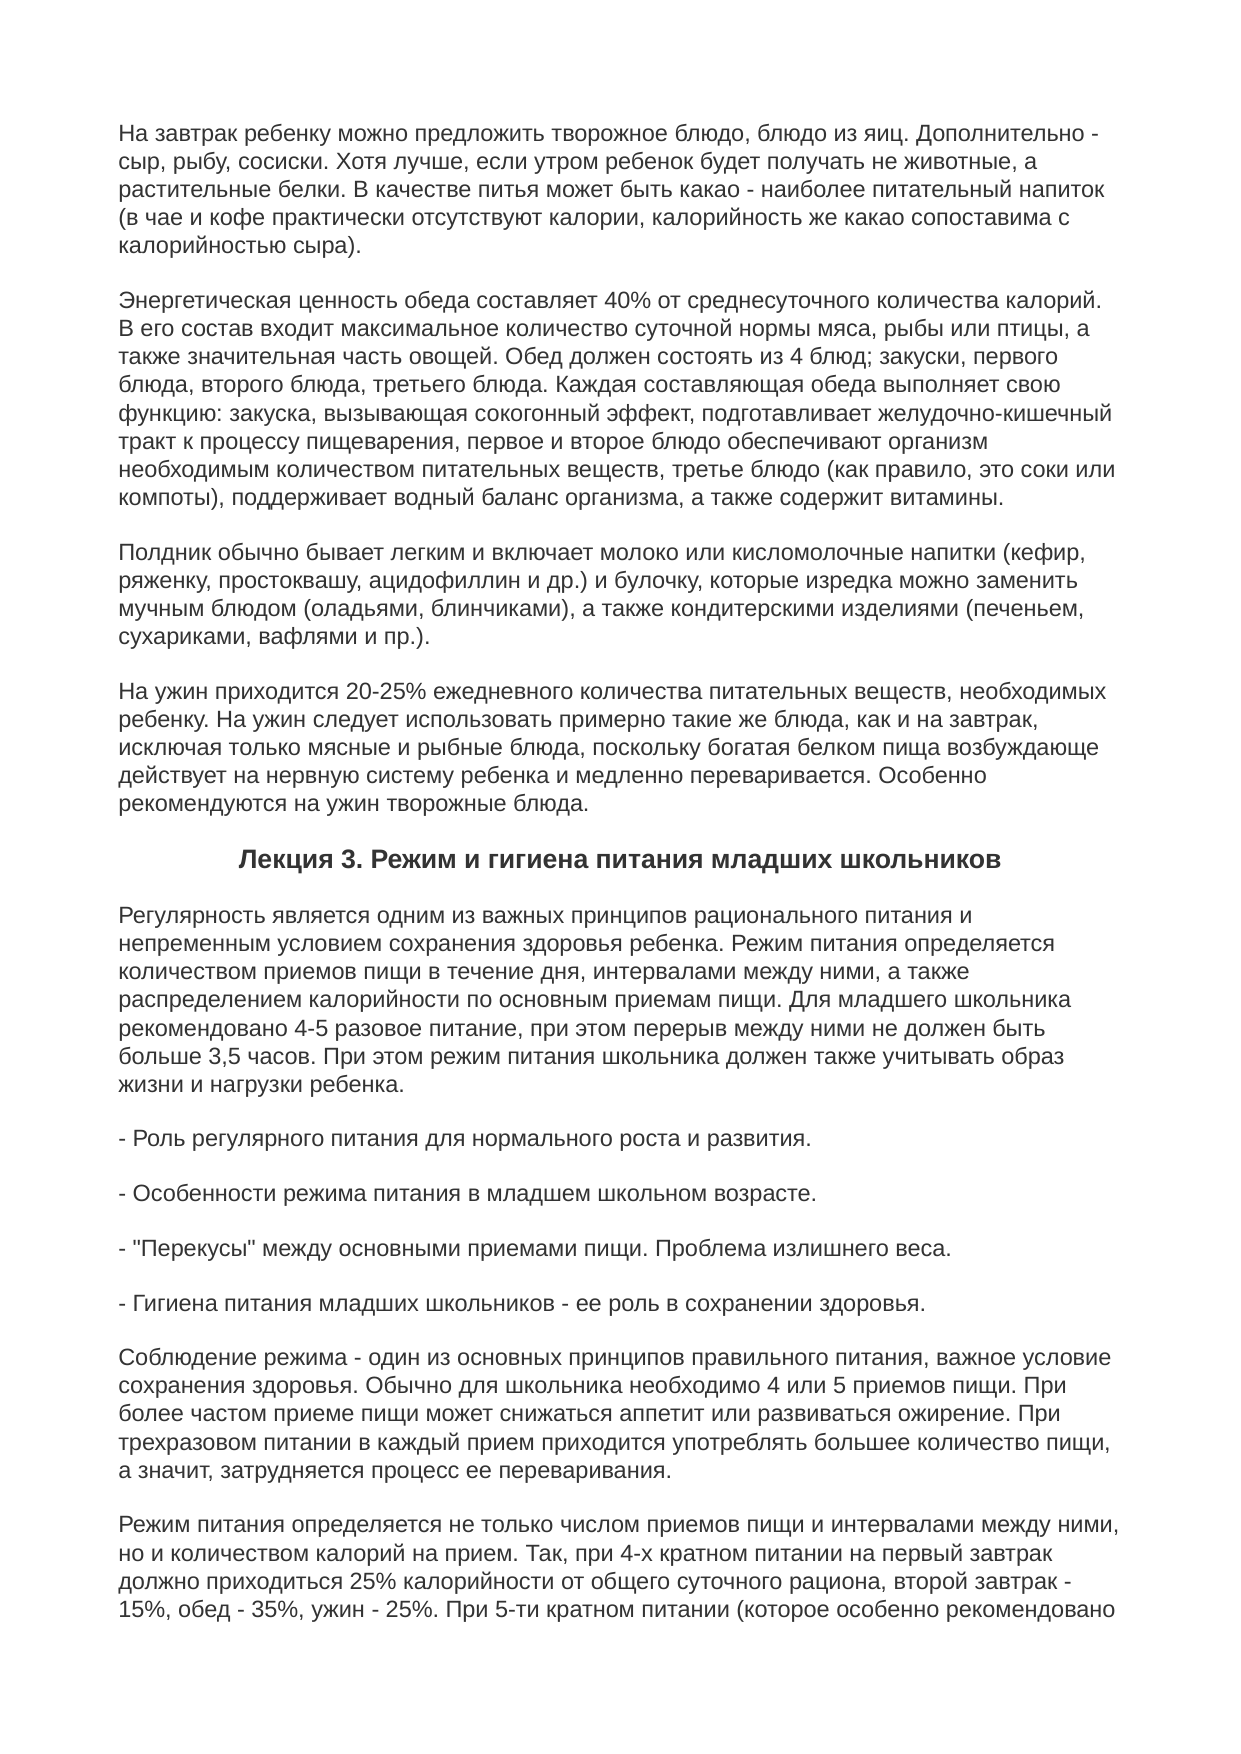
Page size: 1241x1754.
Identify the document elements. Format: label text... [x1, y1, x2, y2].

text - Особенности режима питания в младшем школьном возрасте. [118, 1178, 1122, 1206]
text На завтрак ребенку можно предложить творожное блюдо, блюдо из яиц. Дополнительно - сыр, рыбу, сосиски. Хотя лучше, если утром ребенок будет получать не животные, а растительные белки. В качестве питья может быть какао - наиболее питательный напиток (в чае и кофе практически отсутствуют калории, калорийность же какао сопоставима с калорийностью сыра). [118, 118, 1122, 259]
text Энергетическая ценность обеда составляет 40% от среднесуточного количества калорий. В его состав входит максимальное количество суточной нормы мяса, рыбы или птицы, а также значительная часть овощей. Обед должен состоять из 4 блюд; закуски, первого блюда, второго блюда, третьего блюда. Каждая составляющая обеда выполняет свою функцию: закуска, вызывающая сокогонный эффект, подготавливает желудочно-кишечный тракт к процессу пищеварения, первое и второе блюдо обеспечивают организм необходимым количеством питательных веществ, третье блюдо (как правило, это соки или компоты), поддерживает водный баланс организма, а также содержит витамины. [118, 285, 1122, 510]
text - Роль регулярного питания для нормального роста и развития. [118, 1124, 1122, 1152]
text Соблюдение режима - один из основных принципов правильного питания, важное условие сохранения здоровья. Обычно для школьника необходимо 4 или 5 приемов пищи. При более частом приеме пищи может снижаться аппетит или развиваться ожирение. При трехразовом питании в каждый прием приходится употреблять большее количество пищи, а значит, затрудняется процесс ее переваривания. [118, 1342, 1122, 1483]
text - Гигиена питания младших школьников - ее роль в сохранении здоровья. [118, 1288, 1122, 1316]
text Регулярность является одним из важных принципов рационального питания и непременным условием сохранения здоровья ребенка. Режим питания определяется количеством приемов пищи в течение дня, интервалами между ними, а также распределением калорийности по основным приемам пищи. Для младшего школьника рекомендовано 4-5 разовое питание, при этом перерыв между ними не должен быть больше 3,5 часов. При этом режим питания школьника должен также учитывать образ жизни и нагрузки ребенка. [118, 900, 1122, 1097]
subtitle Лекция 3. Режим и гигиена питания младших школьников [118, 843, 1122, 874]
text На ужин приходится 20-25% ежедневного количества питательных веществ, необходимых ребенку. На ужин следует использовать примерно такие же блюда, как и на завтрак, исключая только мясные и рыбные блюда, поскольку богатая белком пища возбуждающе действует на нервную систему ребенка и медленно переваривается. Особенно рекомендуются на ужин творожные блюда. [118, 676, 1122, 817]
text - "Перекусы" между основными приемами пищи. Проблема излишнего веса. [118, 1233, 1122, 1261]
text Полдник обычно бывает легким и включает молоко или кисломолочные напитки (кефир, ряженку, простоквашу, ацидофиллин и др.) и булочку, которые изредка можно заменить мучным блюдом (оладьями, блинчиками), а также кондитерскими изделиями (печеньем, сухариками, вафлями и пр.). [118, 537, 1122, 649]
text Режим питания определяется не только числом приемов пищи и интервалами между ними, но и количеством калорий на прием. Так, при 4-х кратном питании на первый завтрак должно приходиться 25% калорийности от общего суточного рациона, второй завтрак - 15%, обед - 35%, ужин - 25%. При 5-ти кратном питании (которое особенно рекомендовано [118, 1509, 1122, 1622]
